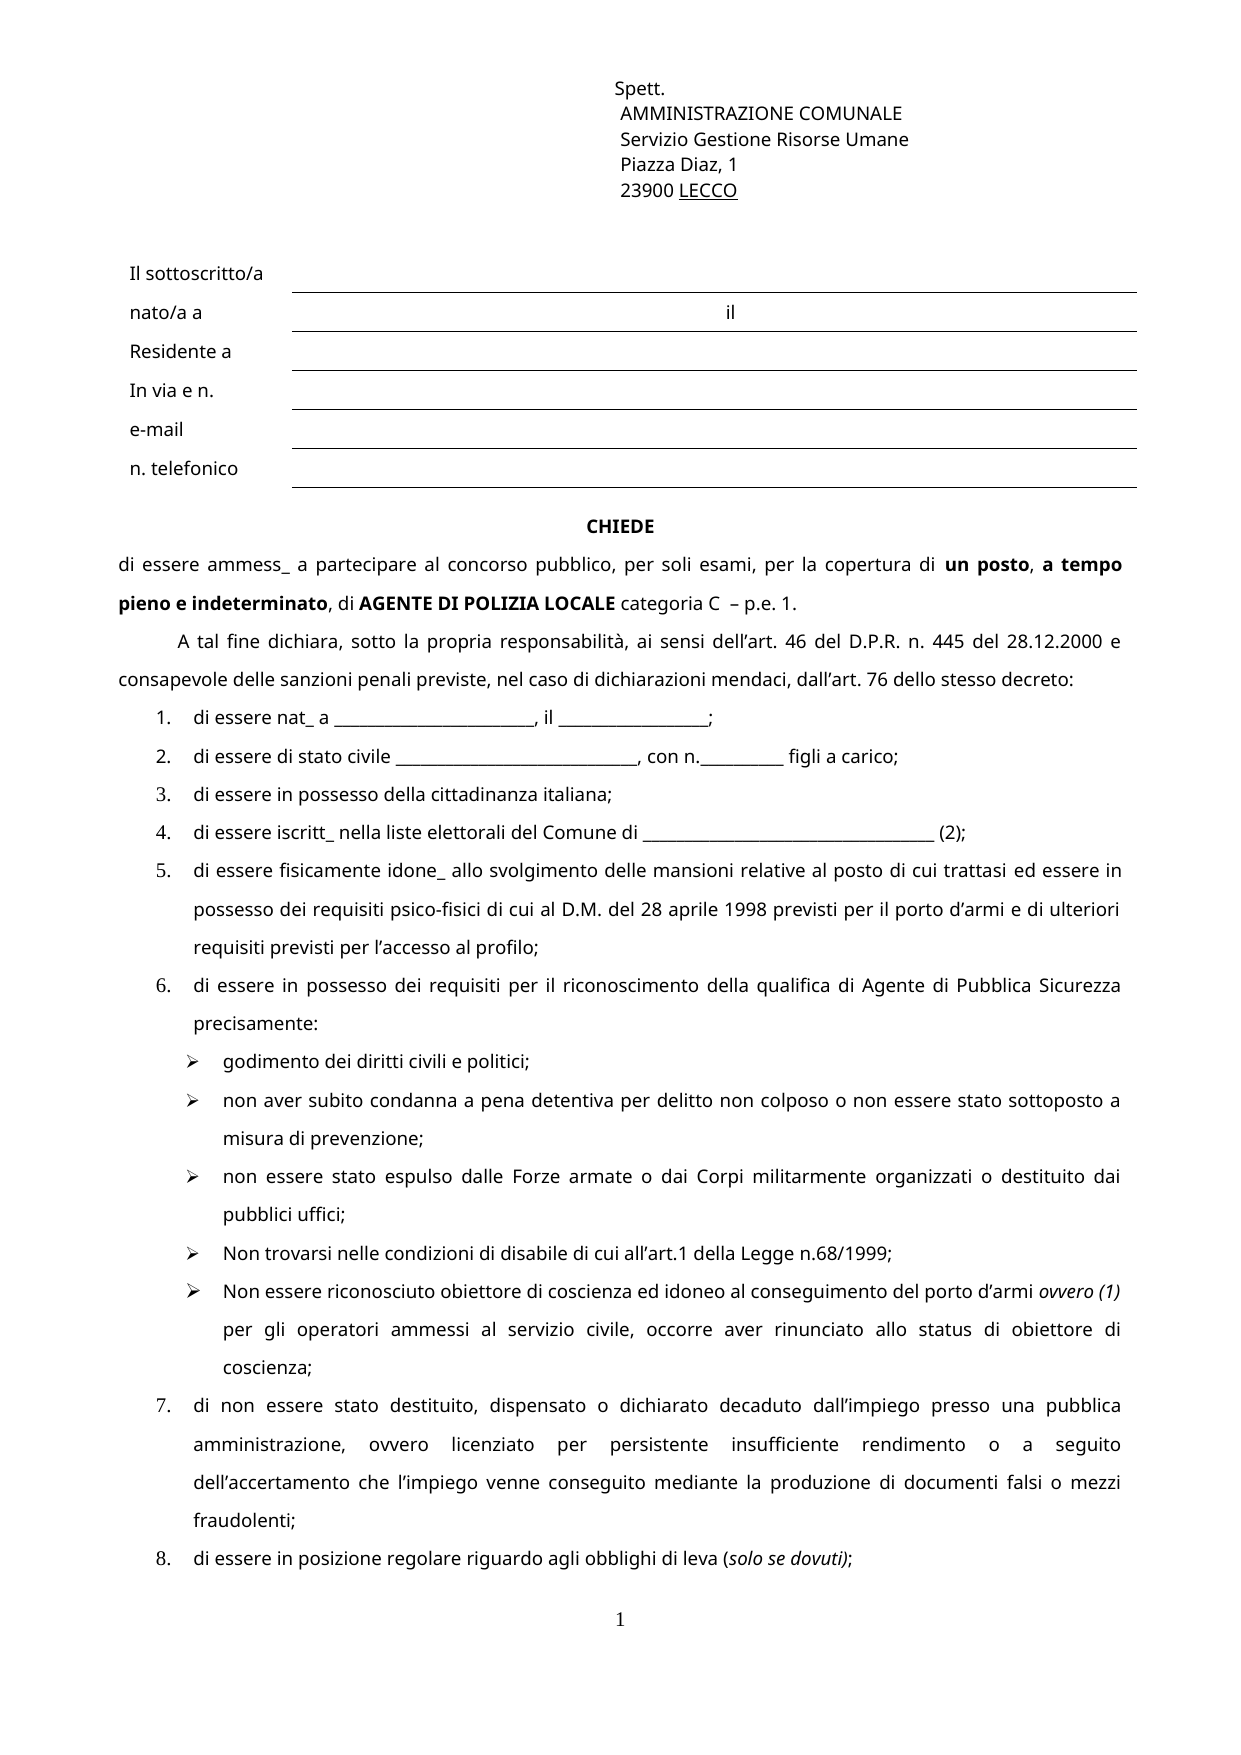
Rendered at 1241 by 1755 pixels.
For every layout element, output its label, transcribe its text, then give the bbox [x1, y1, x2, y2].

table_cell [292, 293, 714, 331]
text CHIEDE [118, 513, 1122, 539]
list non essere stato espulso dalle Forze armate o dai Corpi militarmente organizzati o destituito dai pubblici uffici; [185, 1163, 1122, 1227]
text AMMINISTRAZIONE COMUNALE [118, 101, 1122, 126]
text Servizio Gestione Risorse Umane [118, 126, 1122, 152]
list di essere di stato civile _____________________________, con n.__________ figli a carico; [156, 743, 1122, 768]
text 23900 LECCO [118, 177, 1122, 203]
list di essere in possesso della cittadinanza italiana; [156, 781, 1122, 807]
table_header [292, 254, 1137, 292]
text Spett. [118, 75, 1122, 101]
list non aver subito condanna a pena detentiva per delitto non colposo o non essere stato sottoposto a misura di prevenzione; [185, 1087, 1122, 1151]
table_cell In via e n. [118, 370, 292, 409]
table_cell il [714, 293, 1137, 331]
list godimento dei diritti civili e politici; [185, 1049, 1122, 1074]
table_cell nato/a a [118, 292, 292, 331]
list di essere fisicamente idone_ allo svolgimento delle mansioni relative al posto di cui trattasi ed essere in possesso dei requisiti psico-fisici di cui al D.M. del 28 aprile 1998 previsti per il porto d’armi e di ulteriori requisiti previsti per l’accesso al profilo; [156, 858, 1122, 959]
table_cell e-mail [118, 409, 292, 448]
list Non essere riconosciuto obiettore di coscienza ed idoneo al conseguimento del porto d’armi ovvero (1) per gli operatori ammessi al servizio civile, occorre aver rinunciato allo status di obiettore di coscienza; [185, 1278, 1122, 1380]
text di essere ammess_ a partecipare al concorso pubblico, per soli esami, per la copertura di un posto, a tempo pieno e indeterminato, di AGENTE DI POLIZIA LOCALE categoria C – p.e. 1. [118, 552, 1122, 616]
table_cell n. telefonico [118, 448, 292, 487]
text Piazza Diaz, 1 [118, 152, 1122, 177]
table_cell [292, 449, 1137, 487]
table_cell Residente a [118, 331, 292, 370]
list di essere nat_ a ________________________, il __________________; [156, 705, 1122, 730]
table_header Il sottoscritto/a [118, 254, 292, 292]
list Non trovarsi nelle condizioni di disabile di cui all’art.1 della Legge n.68/1999; [185, 1240, 1122, 1265]
list di essere in posizione regolare riguardo agli obblighi di leva (solo se dovuti); [156, 1546, 1122, 1571]
list di essere iscritt_ nella liste elettorali del Comune di ___________________________________ (2); [156, 819, 1122, 845]
table_cell [292, 332, 1137, 370]
table_cell [292, 371, 1137, 409]
list di non essere stato destituito, dispensato o dichiarato decaduto dall’impiego presso una pubblica amministrazione, ovvero licenziato per persistente insufficiente rendimento o a seguito dell’accertamento che l’impiego venne conseguito mediante la produzione di documenti falsi o mezzi fraudolenti; [156, 1393, 1122, 1533]
list di essere in possesso dei requisiti per il riconoscimento della qualifica di Agente di Pubblica Sicurezza precisamente: [156, 972, 1122, 1036]
table_cell [292, 410, 1137, 448]
text A tal fine dichiara, sotto la propria responsabilità, ai sensi dell’art. 46 del D.P.R. n. 445 del 28.12.2000 e consapevole delle sanzioni penali previste, nel caso di dichiarazioni mendaci, dall’art. 76 dello stesso decreto: [118, 628, 1122, 692]
